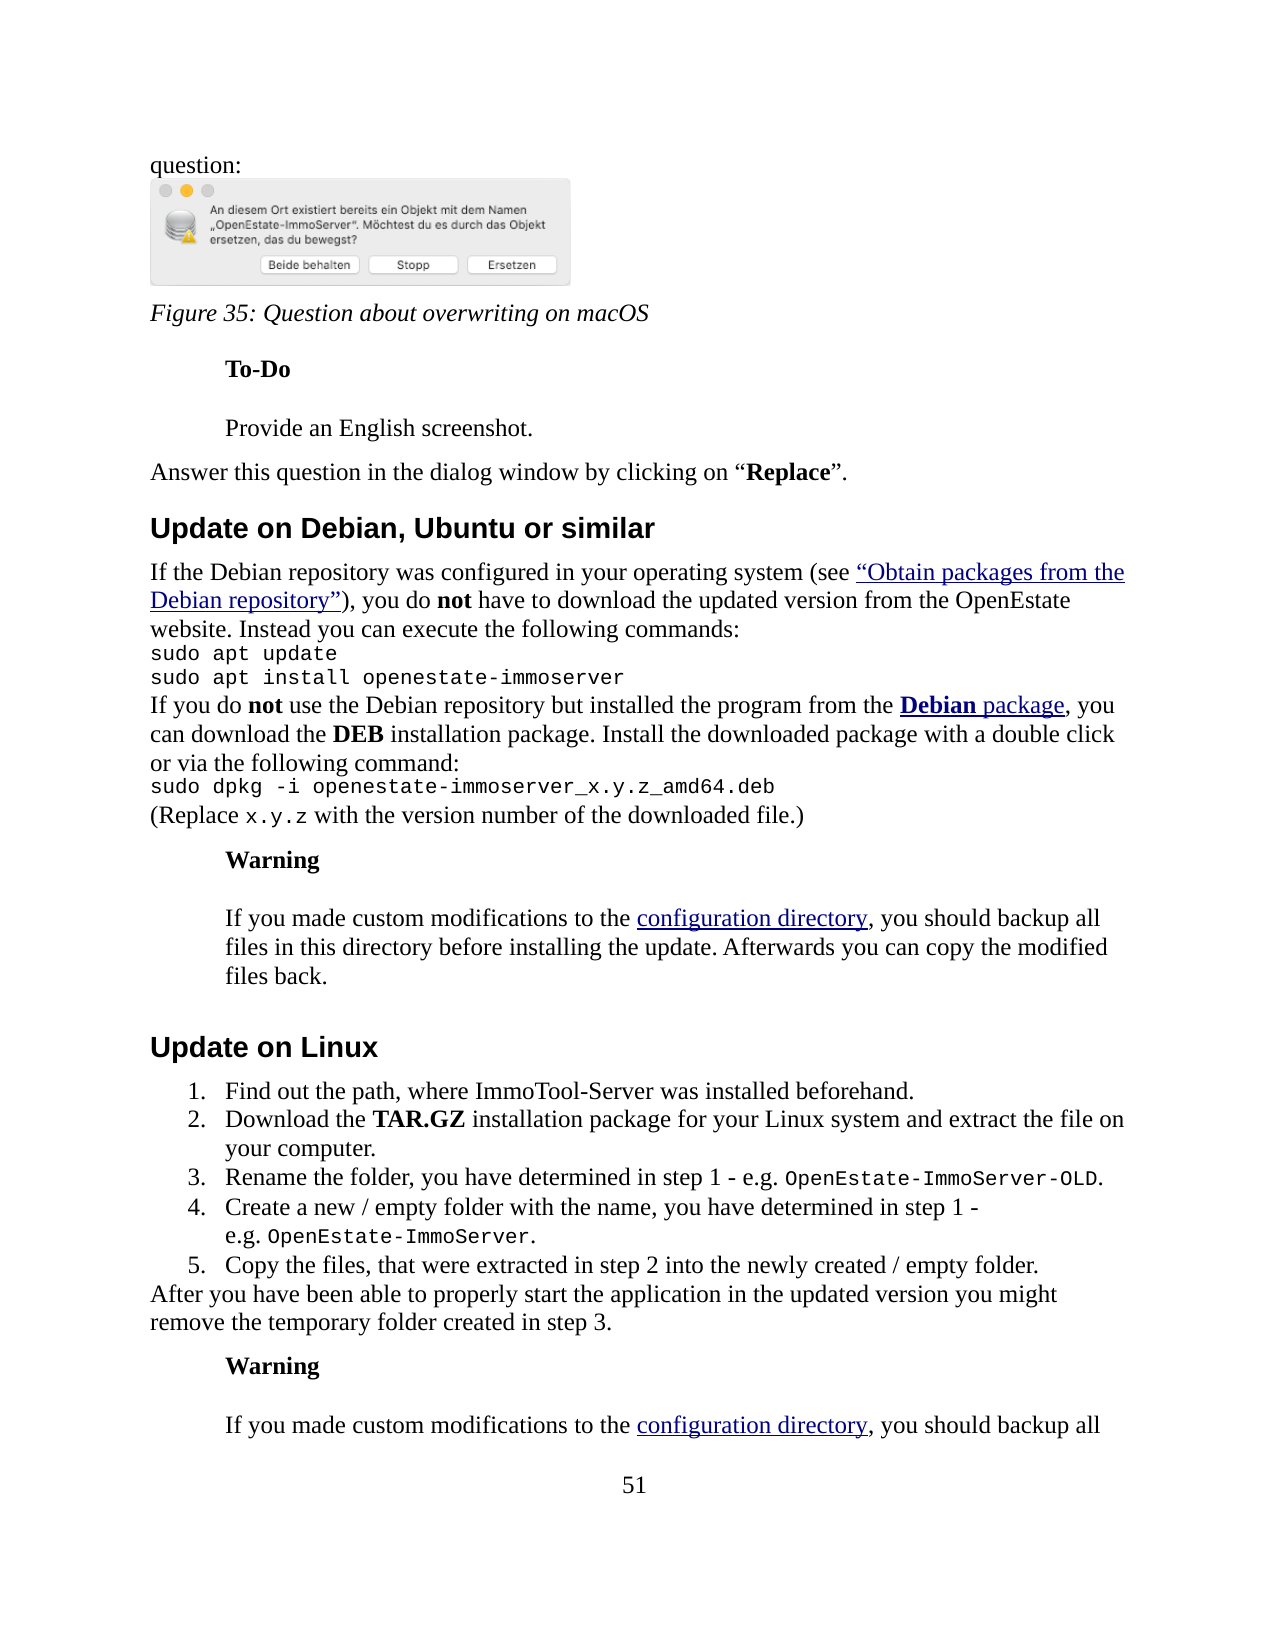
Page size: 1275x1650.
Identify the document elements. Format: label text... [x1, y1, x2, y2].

text question: [150, 150, 1125, 179]
text Answer this question in the dialog window by clicking on “Replace”. [150, 457, 1125, 486]
subtitle Update on Linux [150, 1030, 1125, 1063]
text Warning [225, 845, 1125, 873]
text If you made custom modifications to the configuration directory, you should backup all files in this directory before installing the update. Afterwards you can copy the modified files back. [225, 903, 1125, 990]
text sudo apt update [150, 643, 1125, 667]
subtitle Update on Debian, Ubuntu or similar [150, 511, 1125, 544]
text To-Do [225, 354, 1125, 383]
text (Replace x.y.z with the version number of the downloaded file.) [150, 800, 1125, 830]
text If you made custom modifications to the configuration directory, you should backup all [225, 1410, 1125, 1439]
picture [150, 178, 571, 286]
text sudo dpkg -i openestate-immoserver_x.y.z_amd64.deb [150, 777, 1125, 800]
list Create a new / empty folder with the name, you have determined in step 1 - e.g. OpenEstate-ImmoServer. [187, 1192, 1125, 1250]
text Figure 35: Question about overwriting on macOS [150, 298, 1125, 327]
list Copy the files, that were extracted in step 2 into the newly created / empty folder. [187, 1250, 1125, 1279]
text If the Debian repository was configured in your operating system (see “Obtain packages from the Debian repository”), you do not have to download the updated version from the OpenEstate website. Instead you can execute the following commands: [150, 557, 1125, 643]
text Warning [225, 1351, 1125, 1380]
text Provide an English screenshot. [225, 413, 1125, 442]
list Find out the path, where ImmoTool-Server was installed beforehand. [187, 1076, 1125, 1104]
list Download the TAR.GZ installation package for your Linux system and extract the file on your computer. [187, 1104, 1125, 1162]
text After you have been able to properly start the application in the updated version you might remove the temporary folder created in step 3. [150, 1279, 1125, 1336]
list Rename the folder, you have determined in step 1 - e.g. OpenEstate-ImmoServer-OLD. [187, 1162, 1125, 1192]
text sudo apt install openestate-immoserver [150, 667, 1125, 690]
text If you do not use the Debian repository but installed the program from the Debian package, you can download the DEB installation package. Install the downloaded package with a double click or via the following command: [150, 690, 1125, 777]
